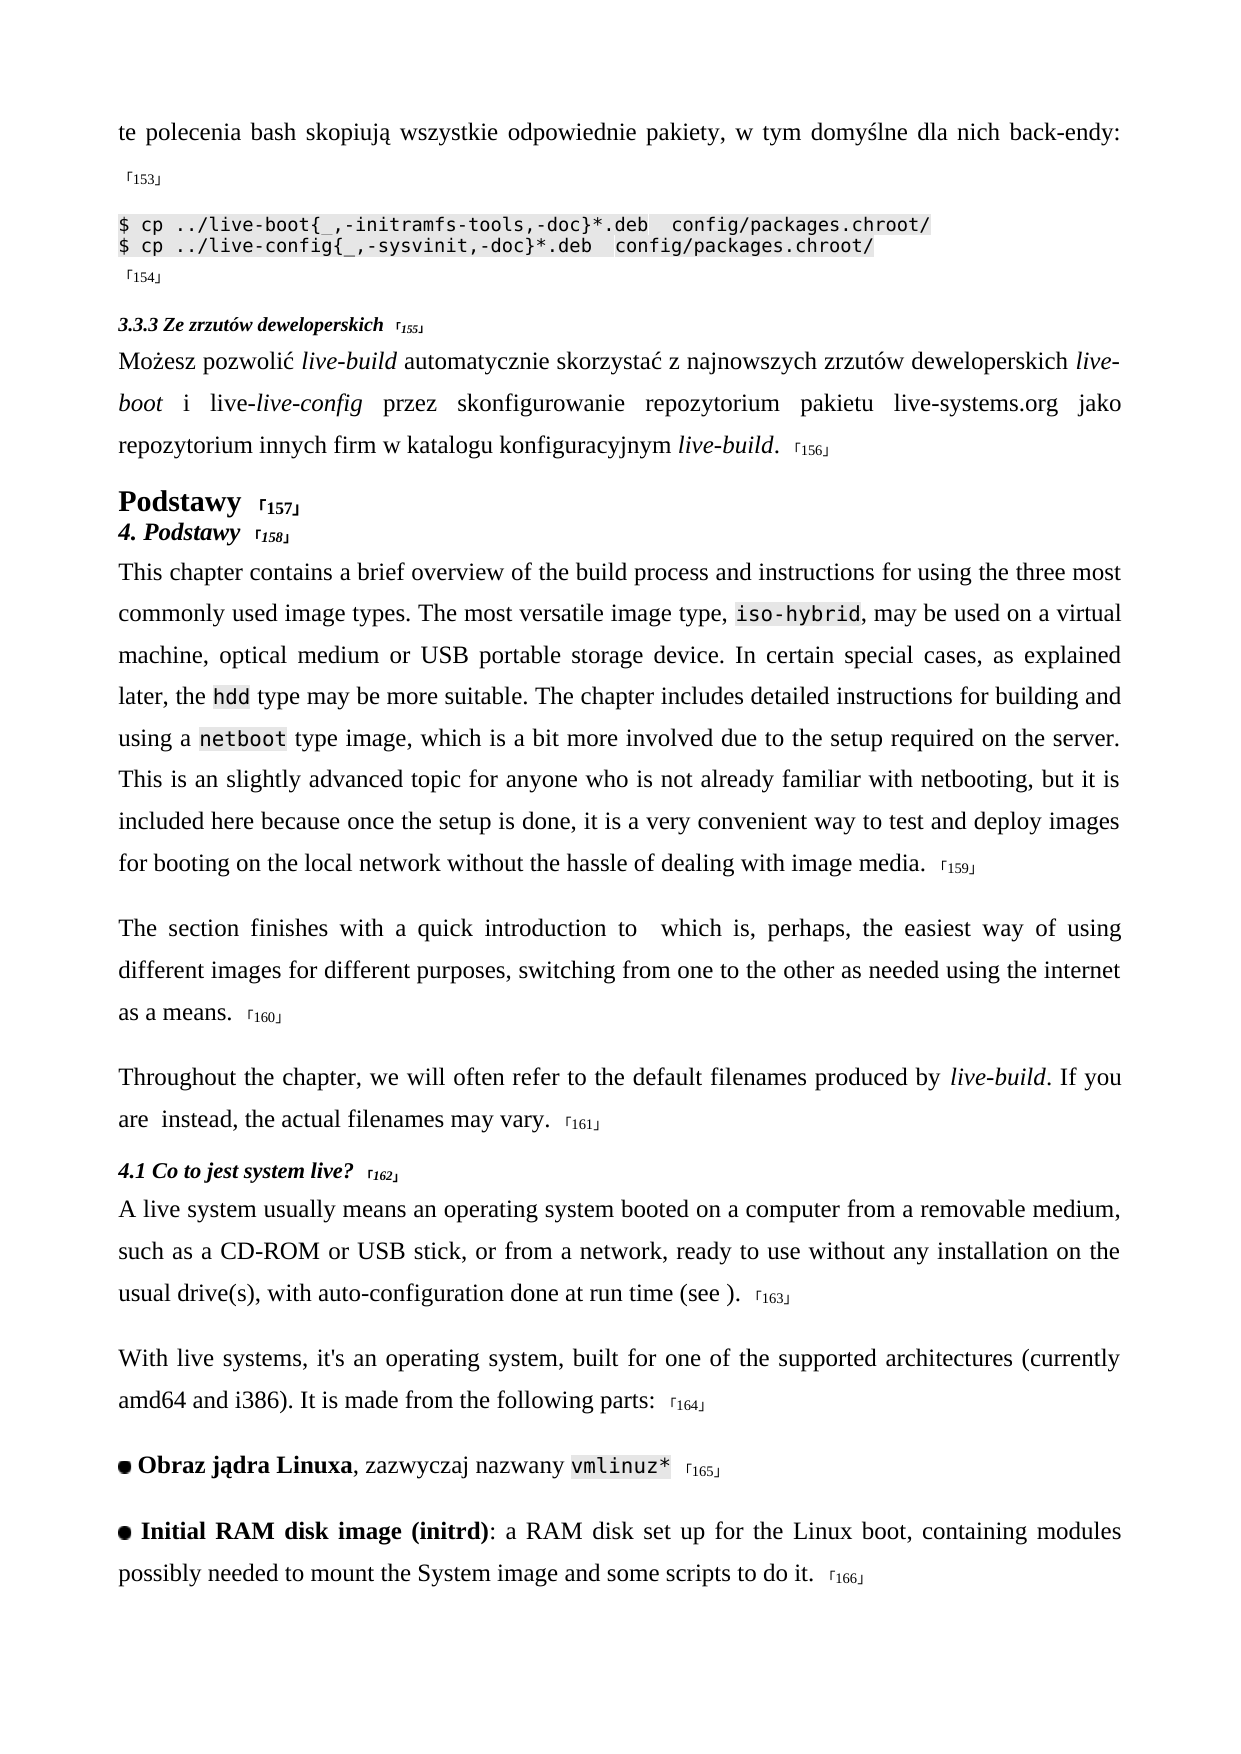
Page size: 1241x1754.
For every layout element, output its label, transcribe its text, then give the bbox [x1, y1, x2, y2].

text 「154」 [118, 257, 1122, 285]
subtitle 4. Podstawy 「158」 [118, 518, 1122, 546]
picture [118, 1526, 132, 1540]
text Przez to, że live-boot i live-config są instalowane przez system live-build, instalacji pakietów w systemie gospodarza nie jest wystarczająca: należy traktować wygenerowane pliki deb jak inne pakiety niestandardowe.. Ponieważ z reguły celem budowania ze źródła jest testowanie nowe rzeczy w krótkim okresie przed oficjalną premierą, poinstruuj się Instalowanie zmodyfikowanych paczek innych firm, aby tymczasowo umieścić odpowiednie pliki w konfiguracji. W szczególności należy zauważyć, że oba pakiety są podzielone na rodzajowe części, część dokumentacji i jeden lub więcej części dodatkowych. Obejmują część rodzajową, tylko jeden back-end (część dodatkowa) dopasowana do konfiguracji i ewentualnie część dokumentacji. Zakładając, że budujesz obraz live w bieżącym katalogu i wszystkie wygenerowane paczki .deb dla pojedynczej wersji obu pakietów znajdują się w katalogu powyżej, te polecenia bash skopiują wszystkie odpowiednie pakiety, w tym domyślne dla nich back-endy: 「153」 [118, 118, 1122, 188]
subtitle 3.3.3 Ze zrzutów deweloperskich 「155」 [118, 313, 1122, 336]
text Możesz pozwolić live-build automatycznie skorzystać z najnowszych zrzutów deweloperskich live-boot i live-live-config przez skonfigurowanie repozytorium pakietu live-systems.org jako repozytorium innych firm w katalogu konfiguracyjnym live-build. 「156」 [118, 347, 1122, 458]
text Initial RAM disk image (initrd): a RAM disk set up for the Linux boot, containing modules possibly needed to mount the System image and some scripts to do it. 「166」 [118, 1517, 1122, 1587]
subtitle 4.1 Co to jest system live? 「162」 [118, 1158, 1122, 1184]
text Obraz jądra Linuxa, zazwyczaj nazwany vmlinuz* 「165」 [118, 1451, 1122, 1479]
text This chapter contains a brief overview of the build process and instructions for using the three most commonly used image types. The most versatile image type, iso-hybrid, may be used on a virtual machine, optical medium or USB portable storage device. In certain special cases, as explained later, the hdd type may be more suitable. The chapter includes detailed instructions for building and using a netboot type image, which is a bit more involved due to the setup required on the server. This is an slightly advanced topic for anyone who is not already familiar with netbooting, but it is included here because once the setup is done, it is a very convenient way to test and deploy images for booting on the local network without the hassle of dealing with image media. 「159」 [118, 558, 1122, 877]
text $ cp ../live-config{_,-sysvinit,-doc}*.deb config/packages.chroot/ [874, 235, 1122, 257]
text With live systems, it's an operating system, built for one of the supported architectures (currently amd64 and i386). It is made from the following parts: 「164」 [118, 1344, 1122, 1414]
text A live system usually means an operating system booted on a computer from a removable medium, such as a CD-ROM or USB stick, or from a network, ready to use without any installation on the usual drive(s), with auto-configuration done at run time (see Terms). 「163」 [118, 1195, 1122, 1307]
subtitle Podstawy 「157」 [118, 484, 1122, 518]
text The section finishes with a quick introduction to webbooting which is, perhaps, the easiest way of using different images for different purposes, switching from one to the other as needed using the internet as a means. 「160」 [118, 914, 1122, 1026]
text $ cp ../live-boot{_,-initramfs-tools,-doc}*.deb config/packages.chroot/ [118, 213, 1122, 235]
text Throughout the chapter, we will often refer to the default filenames produced by live-build. If you are downloading a prebuilt image instead, the actual filenames may vary. 「161」 [118, 1063, 1122, 1133]
picture [118, 1461, 132, 1474]
